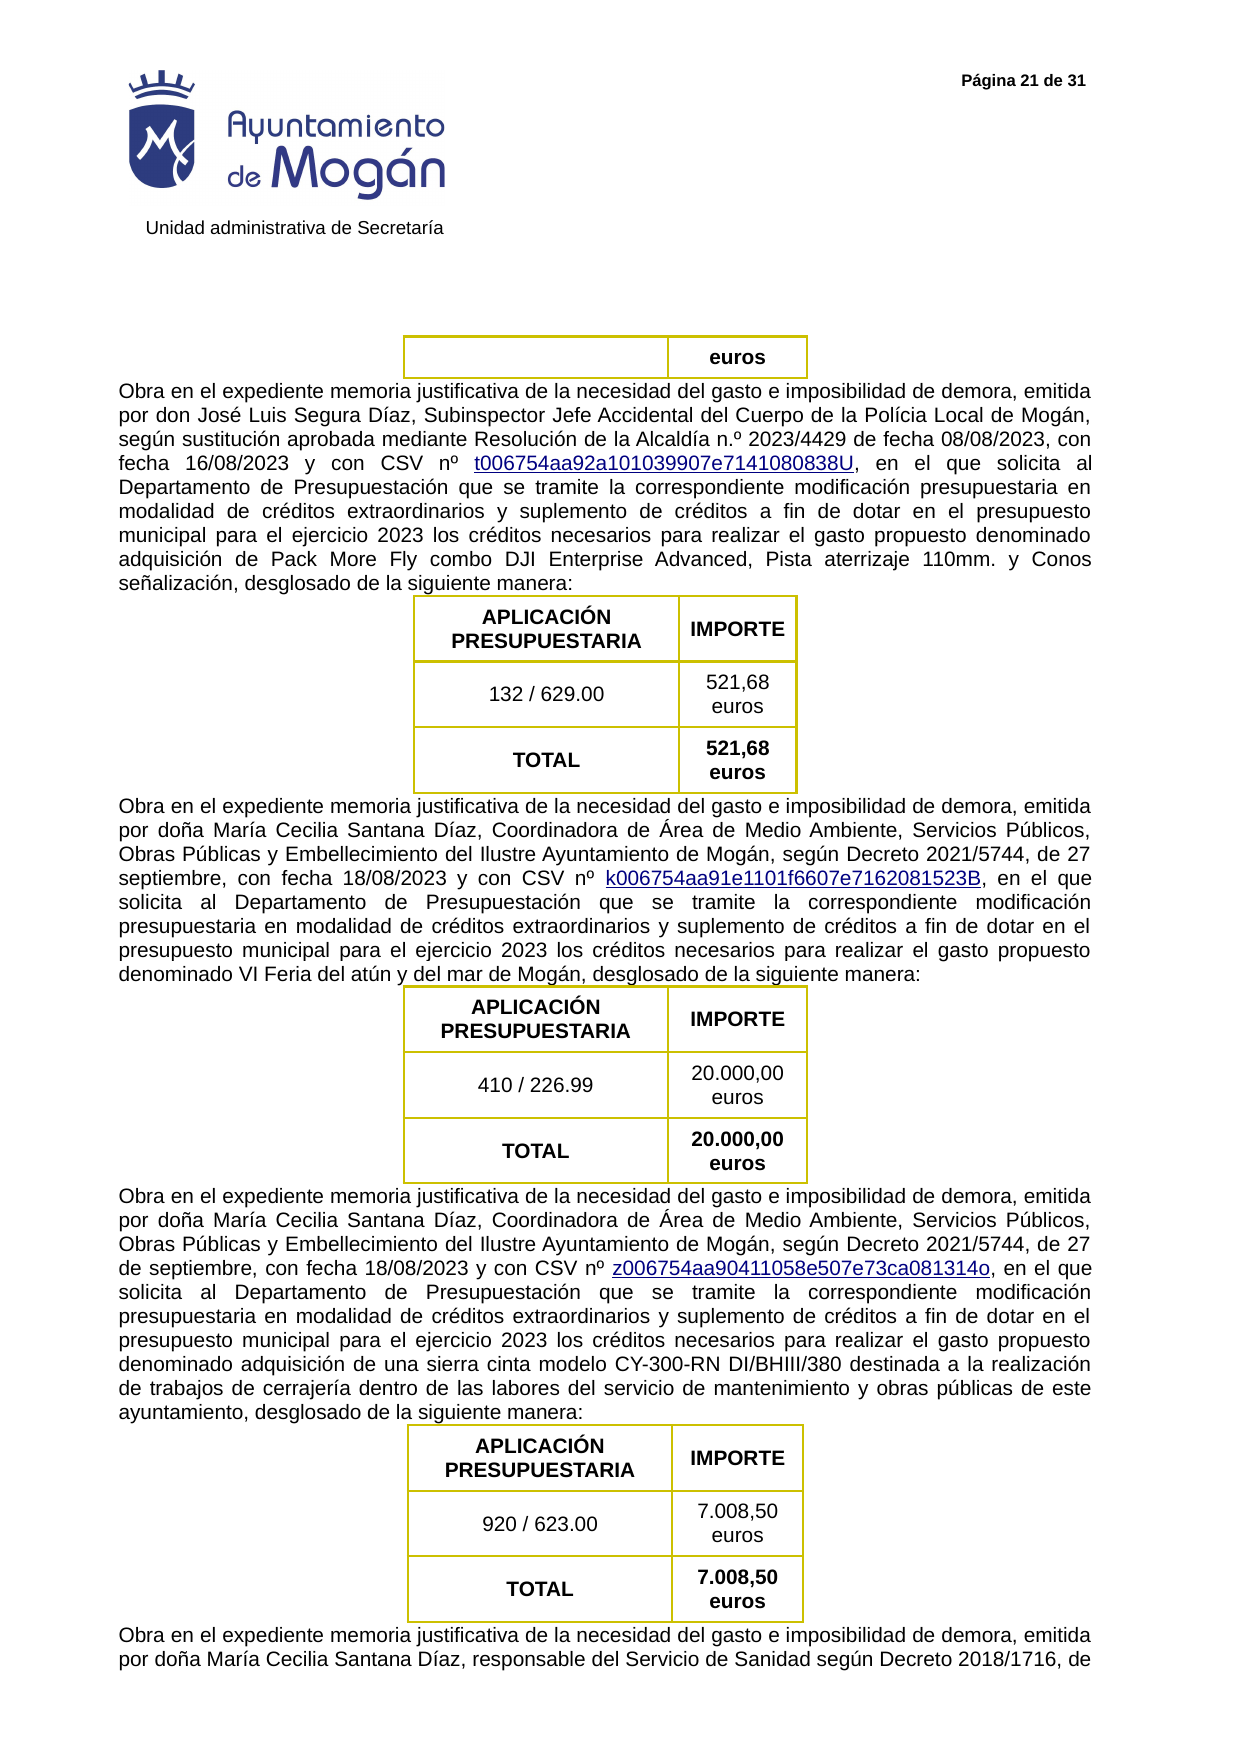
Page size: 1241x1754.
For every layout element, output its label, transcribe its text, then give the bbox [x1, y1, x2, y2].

table_cell 7.008,50 euros [673, 1492, 802, 1555]
table_cell [405, 338, 667, 377]
table_header IMPORTE [680, 597, 795, 660]
table_header APLICACIÓN PRESUPUESTARIA [409, 1426, 671, 1489]
table_header APLICACIÓN PRESUPUESTARIA [415, 597, 678, 660]
table_cell euros [669, 338, 806, 377]
text Obra en el expediente memoria justificativa de la necesidad del gasto e imposibilidad de demora, emitida por doña María Cecilia Santana Díaz, Coordinadora de Área de Medio Ambiente, Servicios Públicos, Obras Públicas y Embellecimiento del Ilustre Ayuntamiento de Mogán, según Decreto 2021/5744, de 27 septiembre, con fecha 18/08/2023 y con CSV nº k006754aa91e1101f6607e7162081523B, en el que solicita al Departamento de Presupuestación que se tramite la correspondiente modificación presupuestaria en modalidad de créditos extraordinarios y suplemento de créditos a fin de dotar en el presupuesto municipal para el ejercicio 2023 los créditos necesarios para realizar el gasto propuesto denominado VI Feria del atún y del mar de Mogán, desglosado de la siguiente manera: [118, 794, 1092, 985]
table_cell TOTAL [409, 1557, 671, 1621]
picture [128, 70, 445, 206]
table_cell 7.008,50 euros [673, 1557, 802, 1621]
table_cell 410 / 226.99 [405, 1053, 667, 1117]
text Obra en el expediente memoria justificativa de la necesidad del gasto e imposibilidad de demora, emitida por don José Luis Segura Díaz, Subinspector Jefe Accidental del Cuerpo de la Polícia Local de Mogán, según sustitución aprobada mediante Resolución de la Alcaldía n.º 2023/4429 de fecha 08/08/2023, con fecha 16/08/2023 y con CSV nº t006754aa92a101039907e7141080838U, en el que solicita al Departamento de Presupuestación que se tramite la correspondiente modificación presupuestaria en modalidad de créditos extraordinarios y suplemento de créditos a fin de dotar en el presupuesto municipal para el ejercicio 2023 los créditos necesarios para realizar el gasto propuesto denominado adquisición de Pack More Fly combo DJI Enterprise Advanced, Pista aterrizaje 110mm. y Conos señalización, desglosado de la siguiente manera: [118, 379, 1092, 595]
table_header APLICACIÓN PRESUPUESTARIA [405, 988, 667, 1051]
table_cell TOTAL [415, 728, 678, 792]
table_cell 20.000,00 euros [669, 1119, 806, 1182]
table_cell 132 / 629.00 [415, 663, 678, 726]
text Obra en el expediente memoria justificativa de la necesidad del gasto e imposibilidad de demora, emitida por doña María Cecilia Santana Díaz, responsable del Servicio de Sanidad según Decreto 2018/1716, de [118, 1623, 1092, 1671]
table_cell 521,68 euros [680, 663, 795, 726]
table_header IMPORTE [673, 1426, 802, 1489]
text Obra en el expediente memoria justificativa de la necesidad del gasto e imposibilidad de demora, emitida por doña María Cecilia Santana Díaz, Coordinadora de Área de Medio Ambiente, Servicios Públicos, Obras Públicas y Embellecimiento del Ilustre Ayuntamiento de Mogán, según Decreto 2021/5744, de 27 de septiembre, con fecha 18/08/2023 y con CSV nº z006754aa90411058e507e73ca081314o, en el que solicita al Departamento de Presupuestación que se tramite la correspondiente modificación presupuestaria en modalidad de créditos extraordinarios y suplemento de créditos a fin de dotar en el presupuesto municipal para el ejercicio 2023 los créditos necesarios para realizar el gasto propuesto denominado adquisición de una sierra cinta modelo CY-300-RN DI/BHIII/380 destinada a la realización de trabajos de cerrajería dentro de las labores del servicio de mantenimiento y obras públicas de este ayuntamiento, desglosado de la siguiente manera: [118, 1184, 1092, 1424]
table_cell 920 / 623.00 [409, 1492, 671, 1555]
table_cell 521,68 euros [680, 728, 795, 792]
table_header IMPORTE [669, 988, 806, 1051]
table_cell TOTAL [405, 1119, 667, 1182]
table_cell 20.000,00 euros [669, 1053, 806, 1117]
